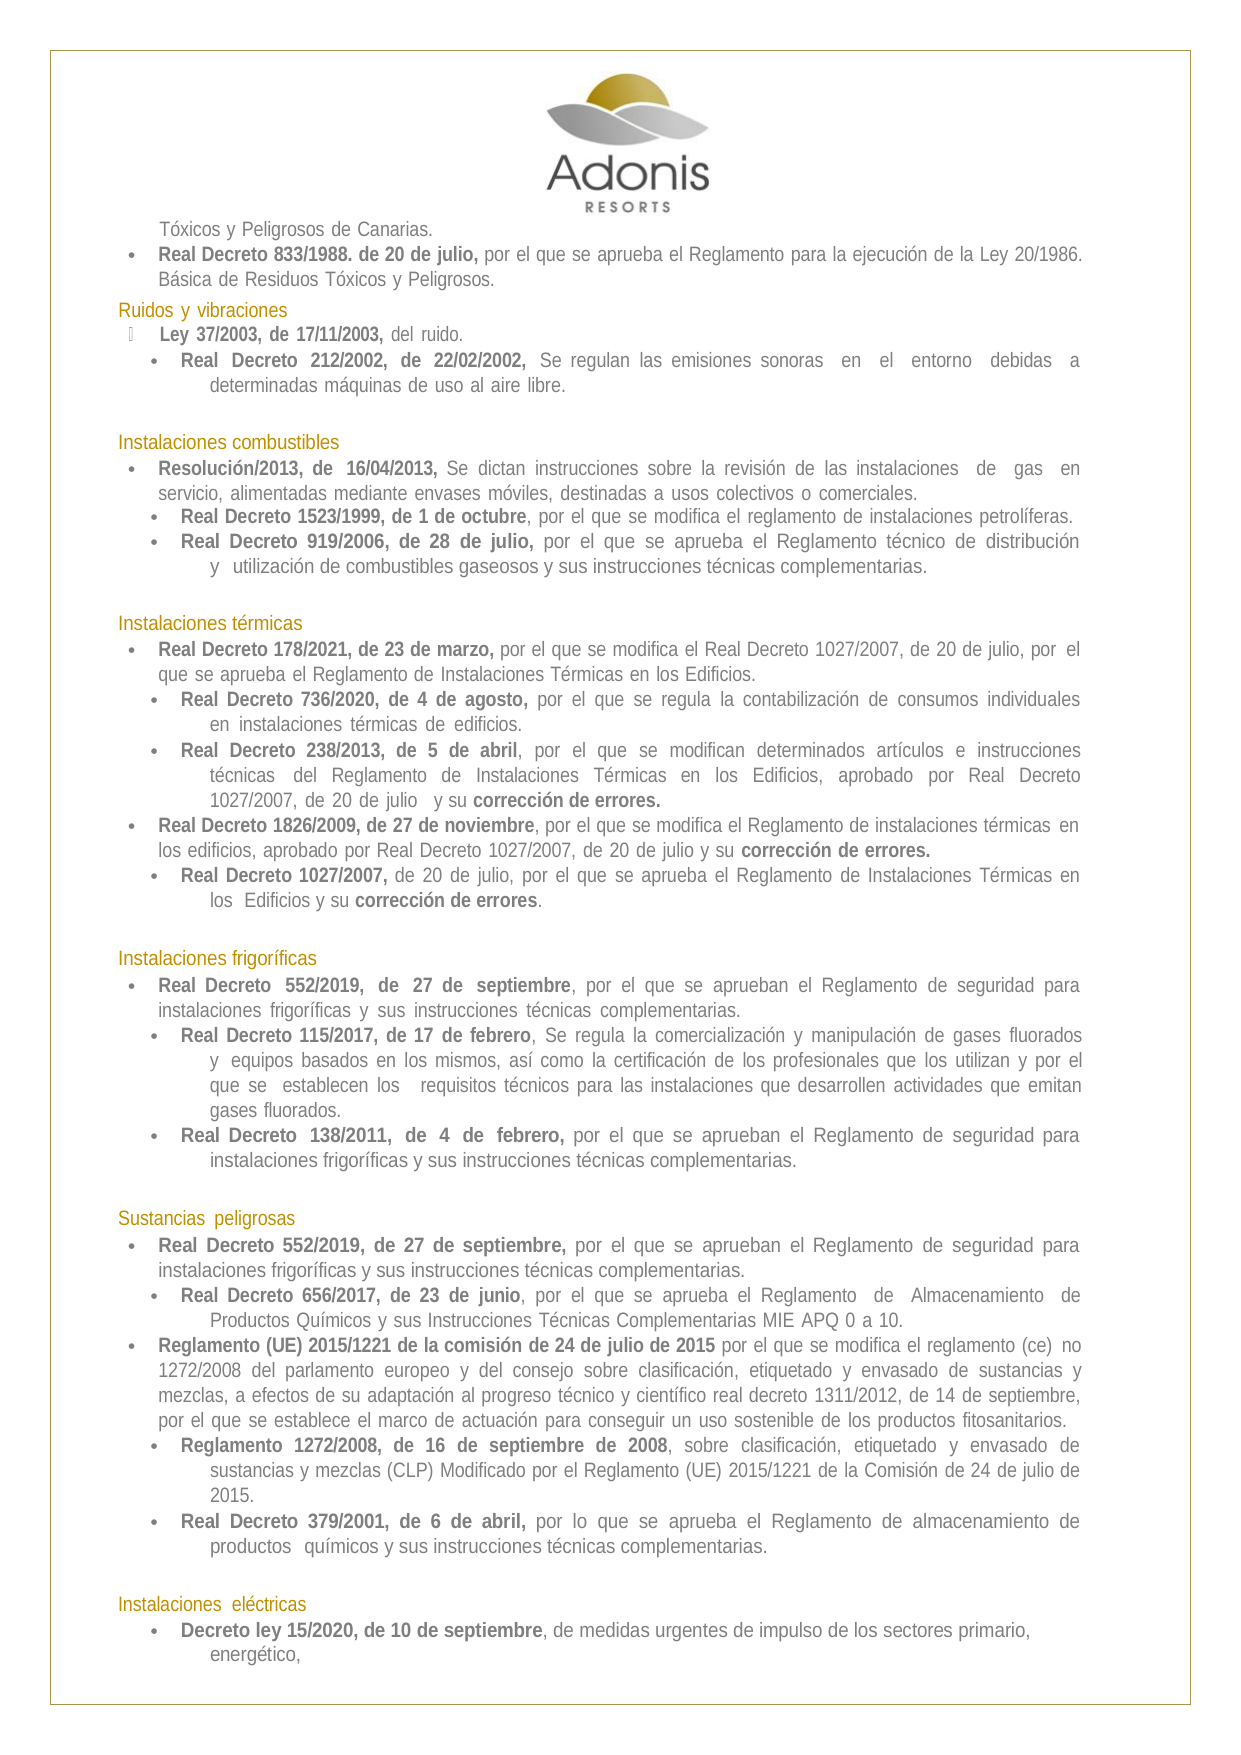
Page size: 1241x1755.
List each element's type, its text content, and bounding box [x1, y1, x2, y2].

list Real Decreto 736/2020, de 4 de agosto, por el que se regula la contabilización de consumos individuales en instalaciones térmicas de edificios. [151, 687, 1080, 736]
list Real Decreto 552/2019, de 27 de septiembre, por el que se aprueban el Reglamento de seguridad para instalaciones frigoríficas y sus instrucciones técnicas complementarias. [129, 1233, 1081, 1282]
list Real Decreto 212/2002, de 22/02/2002, Se regulan las emisiones sonoras en el entorno debidas a determinadas máquinas de uso al aire libre. [151, 347, 1080, 397]
list Real Decreto 178/2021, de 23 de marzo, por el que se modifica el Real Decreto 1027/2007, de 20 de julio, por el que se aprueba el Reglamento de Instalaciones Térmicas en los Edificios. [129, 637, 1081, 686]
text Sustancias peligrosas [118, 1206, 1095, 1230]
list Real Decreto 379/2001, de 6 de abril, por lo que se aprueba el Reglamento de almacenamiento de productos químicos y sus instrucciones técnicas complementarias. [151, 1508, 1081, 1558]
text Tóxicos y Peligrosos de Canarias. [106, 216, 486, 240]
list Real Decreto 115/2017, de 17 de febrero, Se regula la comercialización y manipulación de gases fluorados y equipos basados en los mismos, así como la certificación de los profesionales que los utilizan y por el que se establecen los requisitos técnicos para las instalaciones que desarrollen actividades que emitan gases fluorados. [151, 1023, 1083, 1122]
list Real Decreto 1027/2007, de 20 de julio, por el que se aprueba el Reglamento de Instalaciones Térmicas en los Edificios y su corrección de errores. [151, 863, 1081, 912]
list Decreto ley 15/2020, de 10 de septiembre, de medidas urgentes de impulso de los sectores primario, energético, [151, 1618, 1095, 1666]
text Instalaciones frigoríficas [118, 946, 1095, 970]
list Resolución/2013, de 16/04/2013, Se dictan instrucciones sobre la revisión de las instalaciones de gas en servicio, alimentadas mediante envases móviles, destinadas a usos colectivos o comerciales. [129, 456, 1081, 505]
text Ruidos y vibraciones [118, 299, 1095, 323]
list Real Decreto 552/2019, de 27 de septiembre, por el que se aprueban el Reglamento de seguridad para instalaciones frigoríficas y sus instrucciones técnicas complementarias. [129, 972, 1081, 1022]
list Reglamento 1272/2008, de 16 de septiembre de 2008, sobre clasificación, etiquetado y envasado de sustancias y mezclas (CLP) Modificado por el Reglamento (UE) 2015/1221 de la Comisión de 24 de julio de 2015. [151, 1433, 1081, 1507]
list Reglamento (UE) 2015/1221 de la comisión de 24 de julio de 2015 por el que se modifica el reglamento (ce) no 1272/2008 del parlamento europeo y del consejo sobre clasificación, etiquetado y envasado de sustancias y mezclas, a efectos de su adaptación al progreso técnico y científico real decreto 1311/2012, de 14 de septiembre, por el que se establece el marco de actuación para conseguir un uso sostenible de los productos fitosanitarios. [129, 1333, 1082, 1432]
text Instalaciones térmicas [118, 611, 1095, 635]
text  Ley 37/2003, de 17/11/2003, del ruido. [129, 323, 1095, 346]
list Real Decreto 656/2017, de 23 de junio, por el que se aprueba el Reglamento de Almacenamiento de Productos Químicos y sus Instrucciones Técnicas Complementarias MIE APQ 0 a 10. [151, 1283, 1081, 1332]
list Real Decreto 833/1988. de 20 de julio, por el que se aprueba el Reglamento para la ejecución de la Ley 20/1986. Básica de Residuos Tóxicos y Peligrosos. [129, 242, 1083, 291]
list Real Decreto 1826/2009, de 27 de noviembre, por el que se modifica el Reglamento de instalaciones térmicas en los edificios, aprobado por Real Decreto 1027/2007, de 20 de julio y su corrección de errores. [129, 813, 1080, 862]
text Instalaciones combustibles [118, 430, 1095, 454]
list Real Decreto 138/2011, de 4 de febrero, por el que se aprueban el Reglamento de seguridad para instalaciones frigoríficas y sus instrucciones técnicas complementarias. [151, 1123, 1080, 1172]
list Real Decreto 919/2006, de 28 de julio, por el que se aprueba el Reglamento técnico de distribución y utilización de combustibles gaseosos y sus instrucciones técnicas complementarias. [151, 529, 1081, 578]
list Real Decreto 238/2013, de 5 de abril, por el que se modifican determinados artículos e instrucciones técnicas del Reglamento de Instalaciones Térmicas en los Edificios, aprobado por Real Decreto 1027/2007, de 20 de julio y su corrección de errores. [151, 737, 1081, 812]
list Real Decreto 1523/1999, de 1 de octubre, por el que se modifica el reglamento de instalaciones petrolíferas. [151, 506, 1095, 528]
text Instalaciones eléctricas [118, 1592, 1095, 1616]
